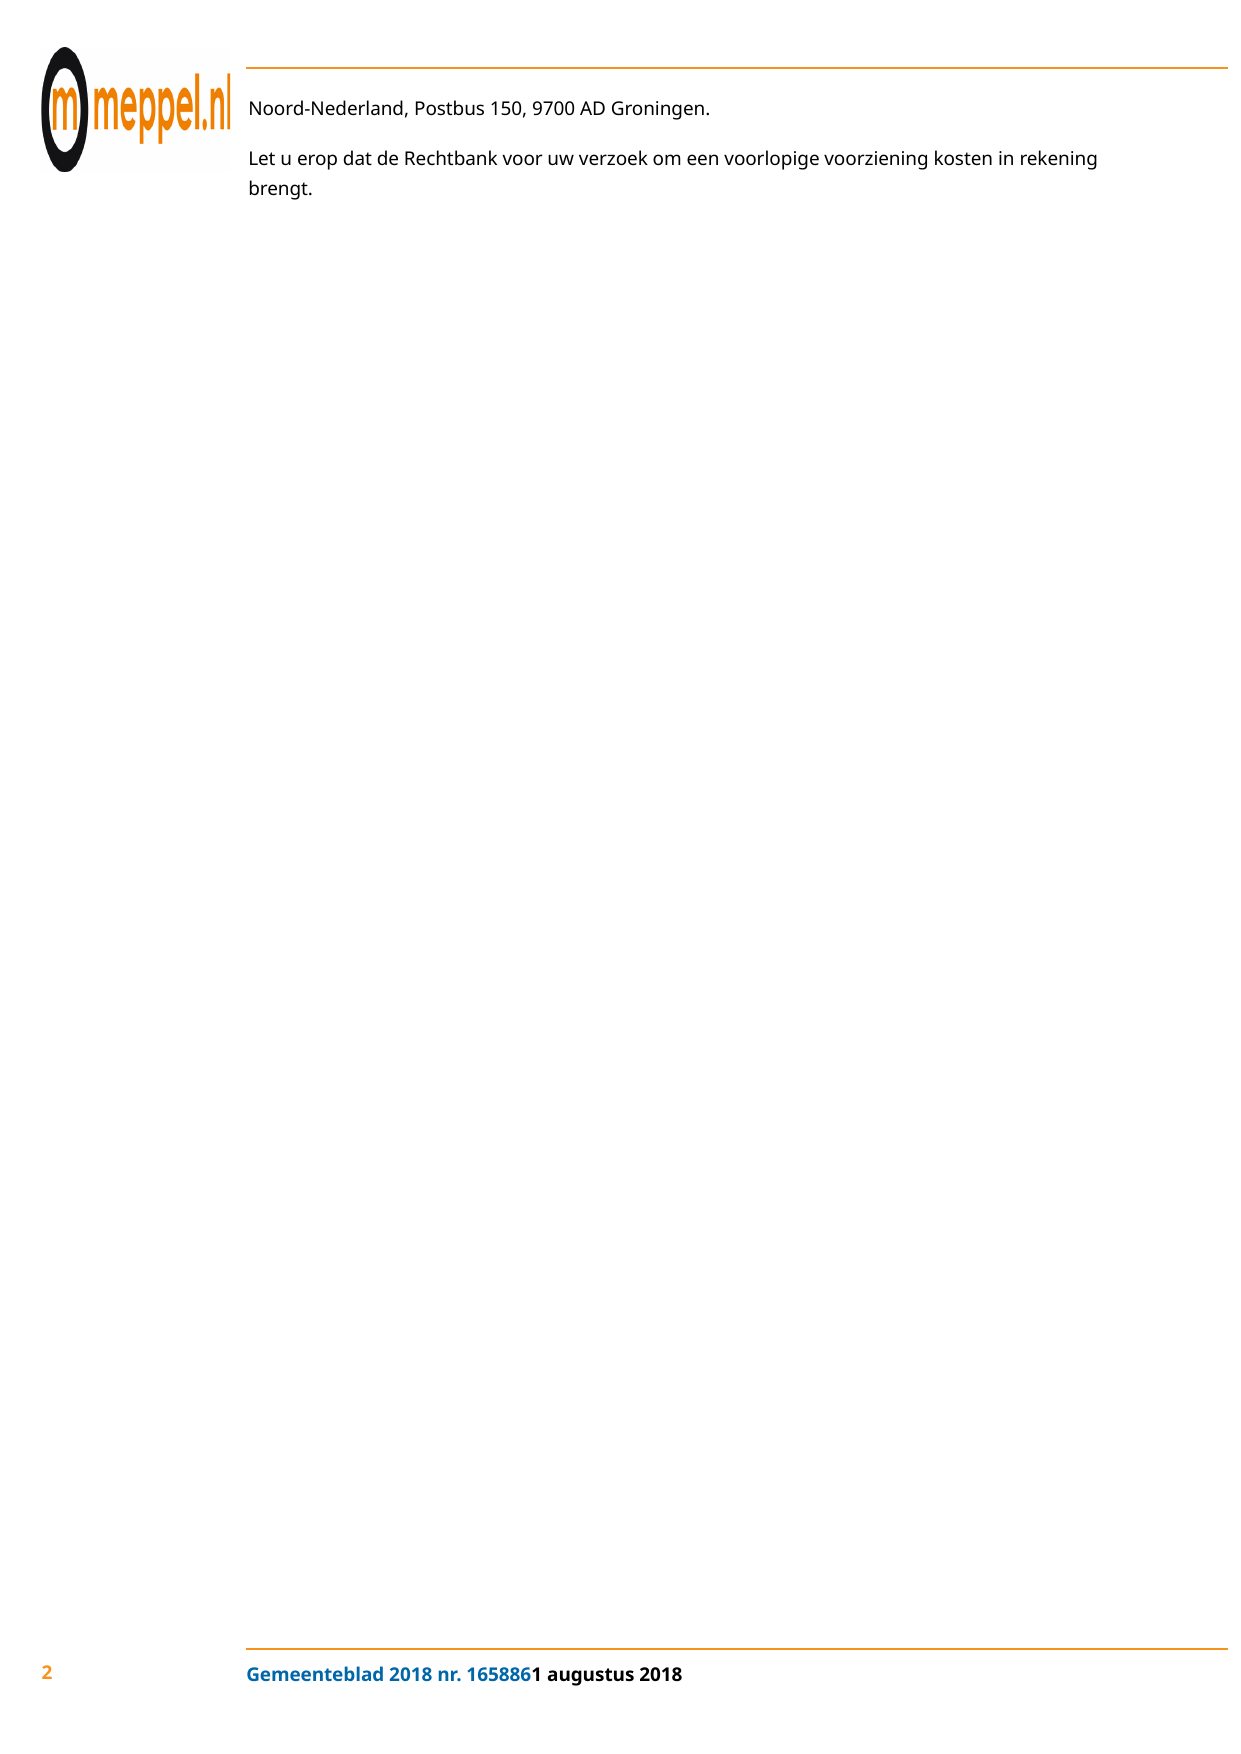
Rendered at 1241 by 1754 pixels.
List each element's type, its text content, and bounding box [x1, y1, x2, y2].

picture [41, 47, 231, 172]
text Noord-Nederland, Postbus 150, 9700 AD Groningen. [248, 95, 1152, 121]
text Let u erop dat de Rechtbank voor uw verzoek om een voorlopige voorziening kosten in rekening brengt. [248, 145, 1152, 201]
